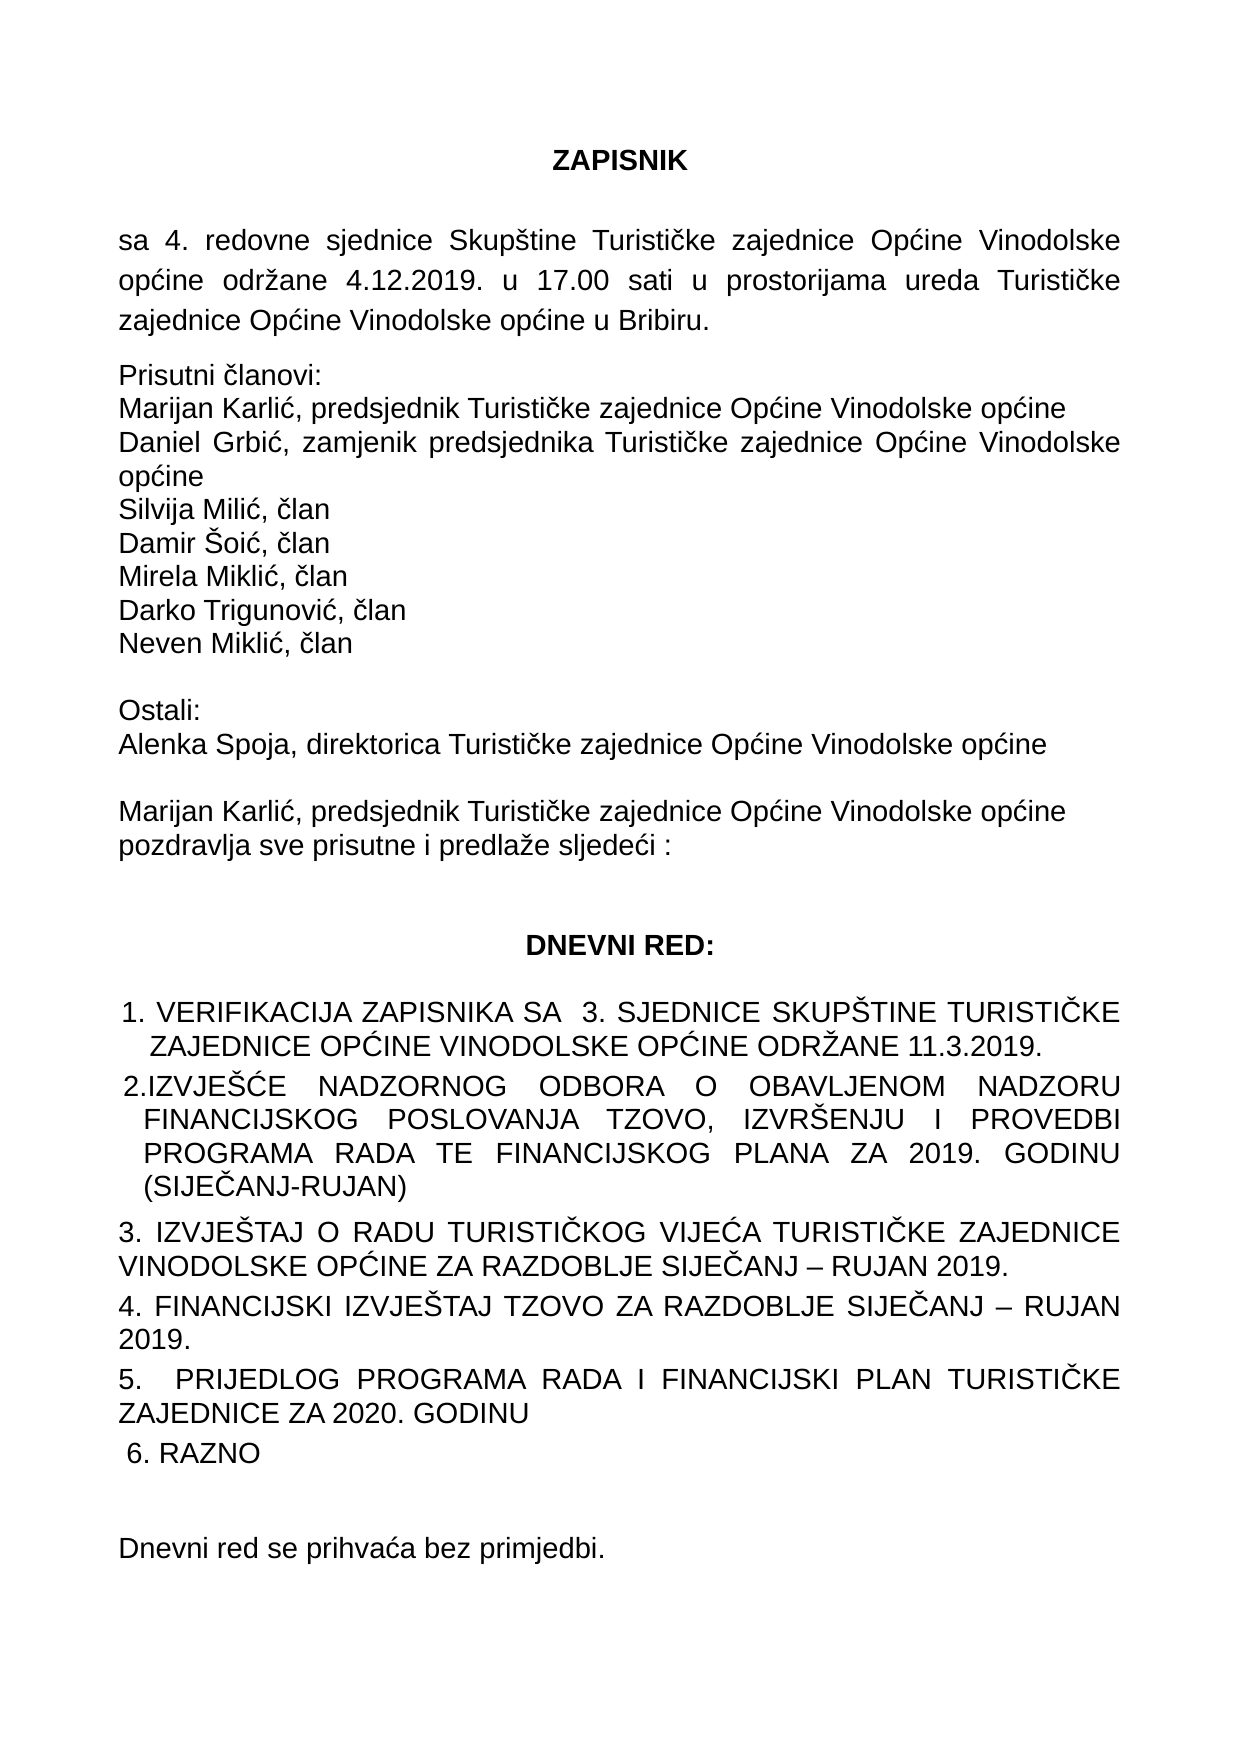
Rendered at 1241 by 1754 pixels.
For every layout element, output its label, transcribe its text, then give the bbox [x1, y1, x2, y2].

text Dnevni red se prihvaća bez primjedbi. [118, 1531, 1122, 1564]
text ZAPISNIK [118, 143, 1122, 177]
text 6. RAZNO [118, 1436, 1122, 1469]
text Daniel Grbić, zamjenik predsjednika Turističke zajednice Općine Vinodolske općine [118, 425, 1122, 492]
text Alenka Spoja, direktorica Turističke zajednice Općine Vinodolske općine [118, 727, 1122, 760]
text sa 4. redovne sjednice Skupštine Turističke zajednice Općine Vinodolske općine održane 4.12.2019. u 17.00 sati u prostorijama ureda Turističke zajednice Općine Vinodolske općine u Bribiru. [118, 223, 1122, 337]
text 1. VERIFIKACIJA ZAPISNIKA SA 3. SJEDNICE SKUPŠTINE TURISTIČKE ZAJEDNICE OPĆINE VINODOLSKE OPĆINE ODRŽANE 11.3.2019. [121, 995, 1122, 1062]
text Ostali: [118, 693, 1122, 727]
text 3. IZVJEŠTAJ O RADU TURISTIČKOG VIJEĆA TURISTIČKE ZAJEDNICE VINODOLSKE OPĆINE ZA RAZDOBLJE SIJEČANJ – RUJAN 2019. [118, 1216, 1122, 1283]
text DNEVNI RED: [118, 928, 1122, 962]
text Darko Trigunović, član [118, 593, 1122, 626]
text Silvija Milić, član [118, 492, 1122, 526]
text Prisutni članovi: [118, 358, 1122, 391]
text Damir Šoić, član [118, 526, 1122, 559]
text 5. PRIJEDLOG PROGRAMA RADA I FINANCIJSKI PLAN TURISTIČKE ZAJEDNICE ZA 2020. GODINU [118, 1362, 1122, 1429]
text Marijan Karlić, predsjednik Turističke zajednice Općine Vinodolske općine [118, 391, 1122, 425]
text Neven Miklić, član [118, 626, 1122, 660]
text 2.IZVJEŠĆE NADZORNOG ODBORA O OBAVLJENOM NADZORU FINANCIJSKOG POSLOVANJA TZOVO, IZVRŠENJU I PROVEDBI PROGRAMA RADA TE FINANCIJSKOG PLANA ZA 2019. GODINU (SIJEČANJ-RUJAN) [123, 1069, 1122, 1203]
text pozdravlja sve prisutne i predlaže sljedeći : [118, 827, 1122, 861]
text Marijan Karlić, predsjednik Turističke zajednice Općine Vinodolske općine [118, 794, 1122, 827]
text Mirela Miklić, član [118, 559, 1122, 593]
text 4. FINANCIJSKI IZVJEŠTAJ TZOVO ZA RAZDOBLJE SIJEČANJ – RUJAN 2019. [118, 1288, 1122, 1356]
